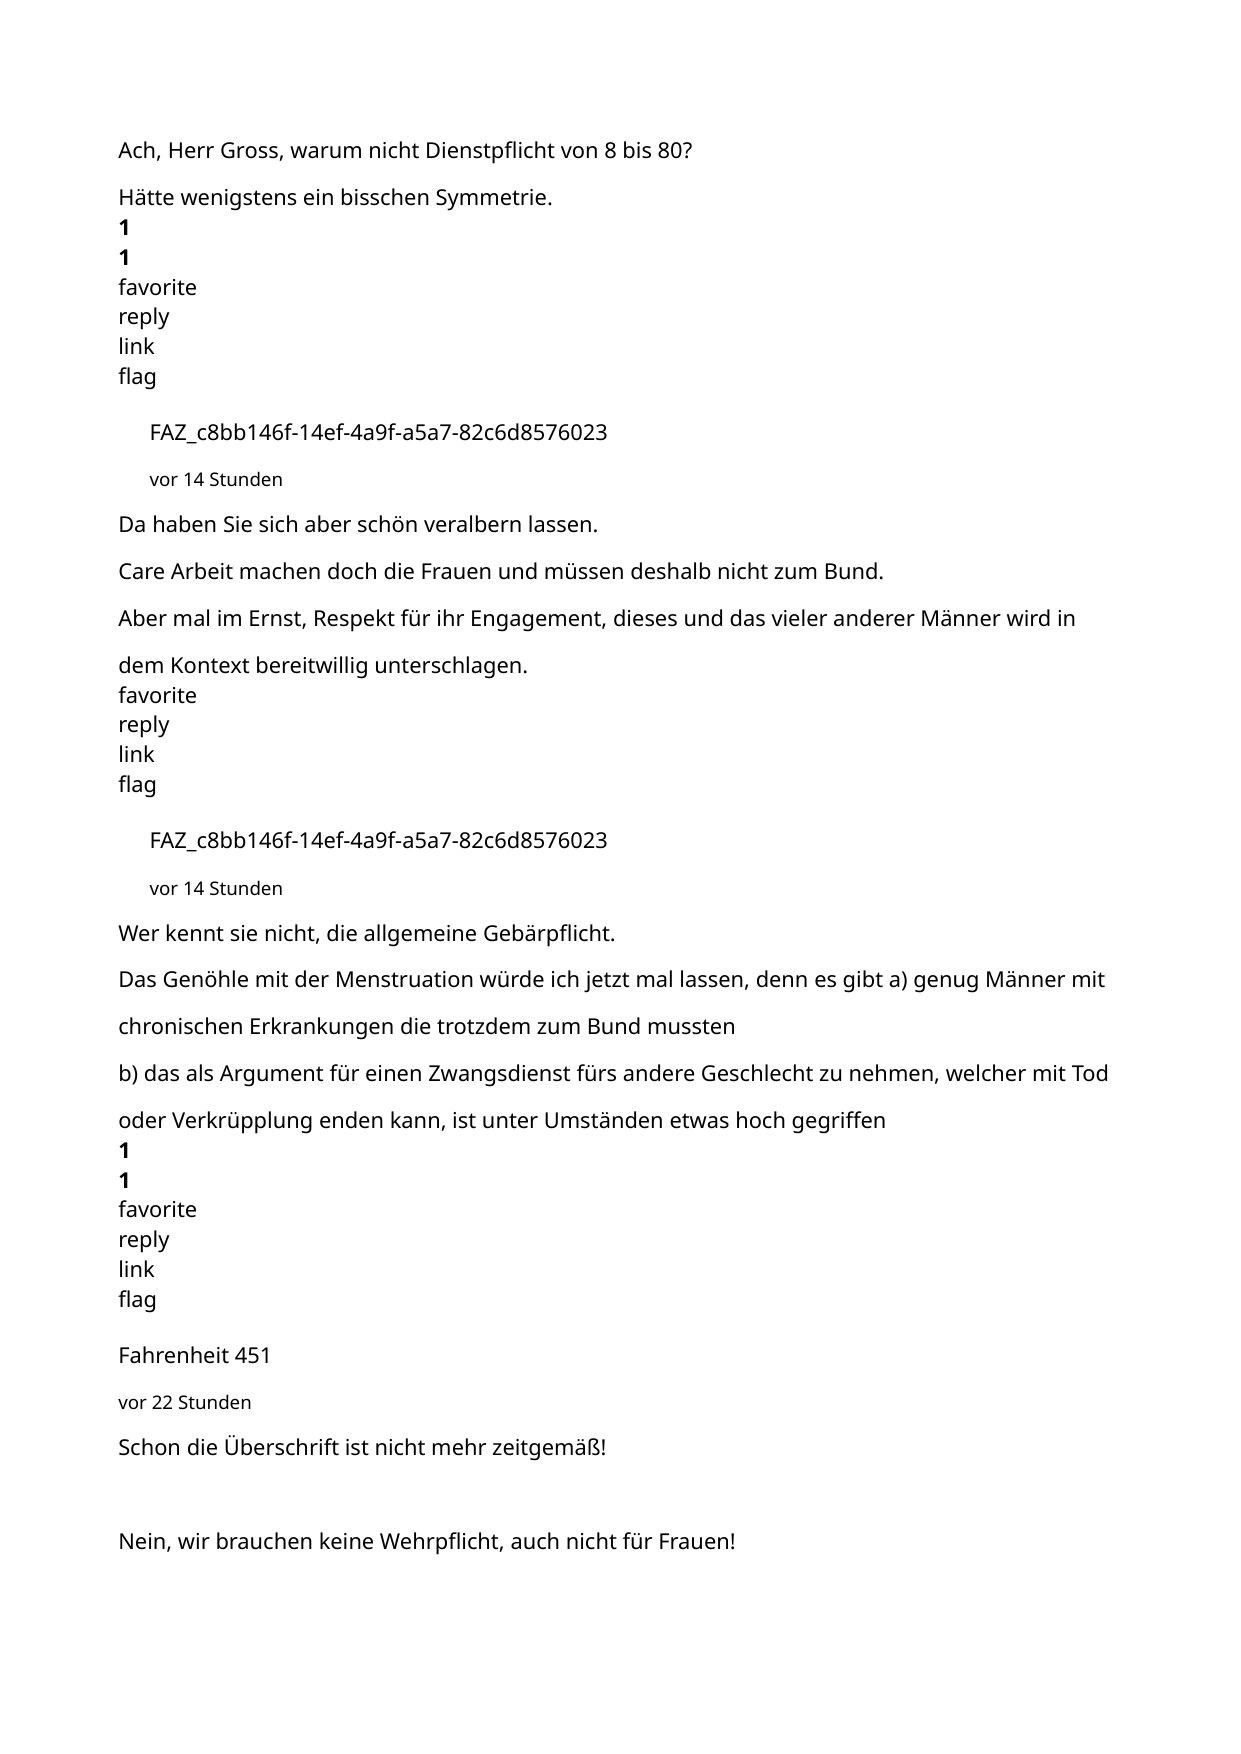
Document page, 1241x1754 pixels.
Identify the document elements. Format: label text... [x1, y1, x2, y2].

text 1 [118, 212, 1122, 242]
text reply [118, 709, 1122, 739]
text FAZ_c8bb146f-14ef-4a9f-a5a7-82c6d8576023 [149, 814, 1114, 855]
text flag [118, 361, 1122, 391]
text Schon die Überschrift ist nicht mehr zeitgemäß! Nein, wir brauchen keine Wehrpflicht, auch nicht für Frauen! [118, 1415, 1122, 1603]
text link [118, 331, 1122, 361]
text flag [118, 1284, 1122, 1313]
text 1 [118, 242, 1122, 271]
text reply [118, 1224, 1122, 1254]
text flag [118, 769, 1122, 799]
text favorite [118, 271, 1122, 301]
text 1 [118, 1135, 1122, 1164]
text Wer kennt sie nicht, die allgemeine Gebärpflicht. Das Genöhle mit der Menstruation würde ich jetzt mal lassen, denn es gibt a) genug Männer mit chronischen Erkrankungen die trotzdem zum Bund mussten b) das als Argument für einen Zwangsdienst fürs andere Geschlecht zu nehmen, welcher mit Tod oder Verkrüpplung enden kann, ist unter Umständen etwas hoch gegriffen [118, 900, 1122, 1135]
text link [118, 739, 1122, 769]
text vor 14 Stunden [149, 871, 1122, 900]
text FAZ_c8bb146f-14ef-4a9f-a5a7-82c6d8576023 [149, 406, 1114, 447]
text favorite [118, 680, 1122, 709]
text Fahrenheit 451 [118, 1329, 1114, 1370]
text reply [118, 301, 1122, 331]
text Ach, Herr Gross, warum nicht Dienstpflicht von 8 bis 80? Hätte wenigstens ein bisschen Symmetrie. [118, 118, 1122, 212]
text vor 22 Stunden [118, 1385, 1122, 1415]
text favorite [118, 1194, 1122, 1224]
text link [118, 1254, 1122, 1284]
text vor 14 Stunden [149, 462, 1122, 492]
text Da haben Sie sich aber schön veralbern lassen. Care Arbeit machen doch die Frauen und müssen deshalb nicht zum Bund. Aber mal im Ernst, Respekt für ihr Engagement, dieses und das vieler anderer Männer wird in dem Kontext bereitwillig unterschlagen. [118, 492, 1122, 680]
text 1 [118, 1164, 1122, 1194]
